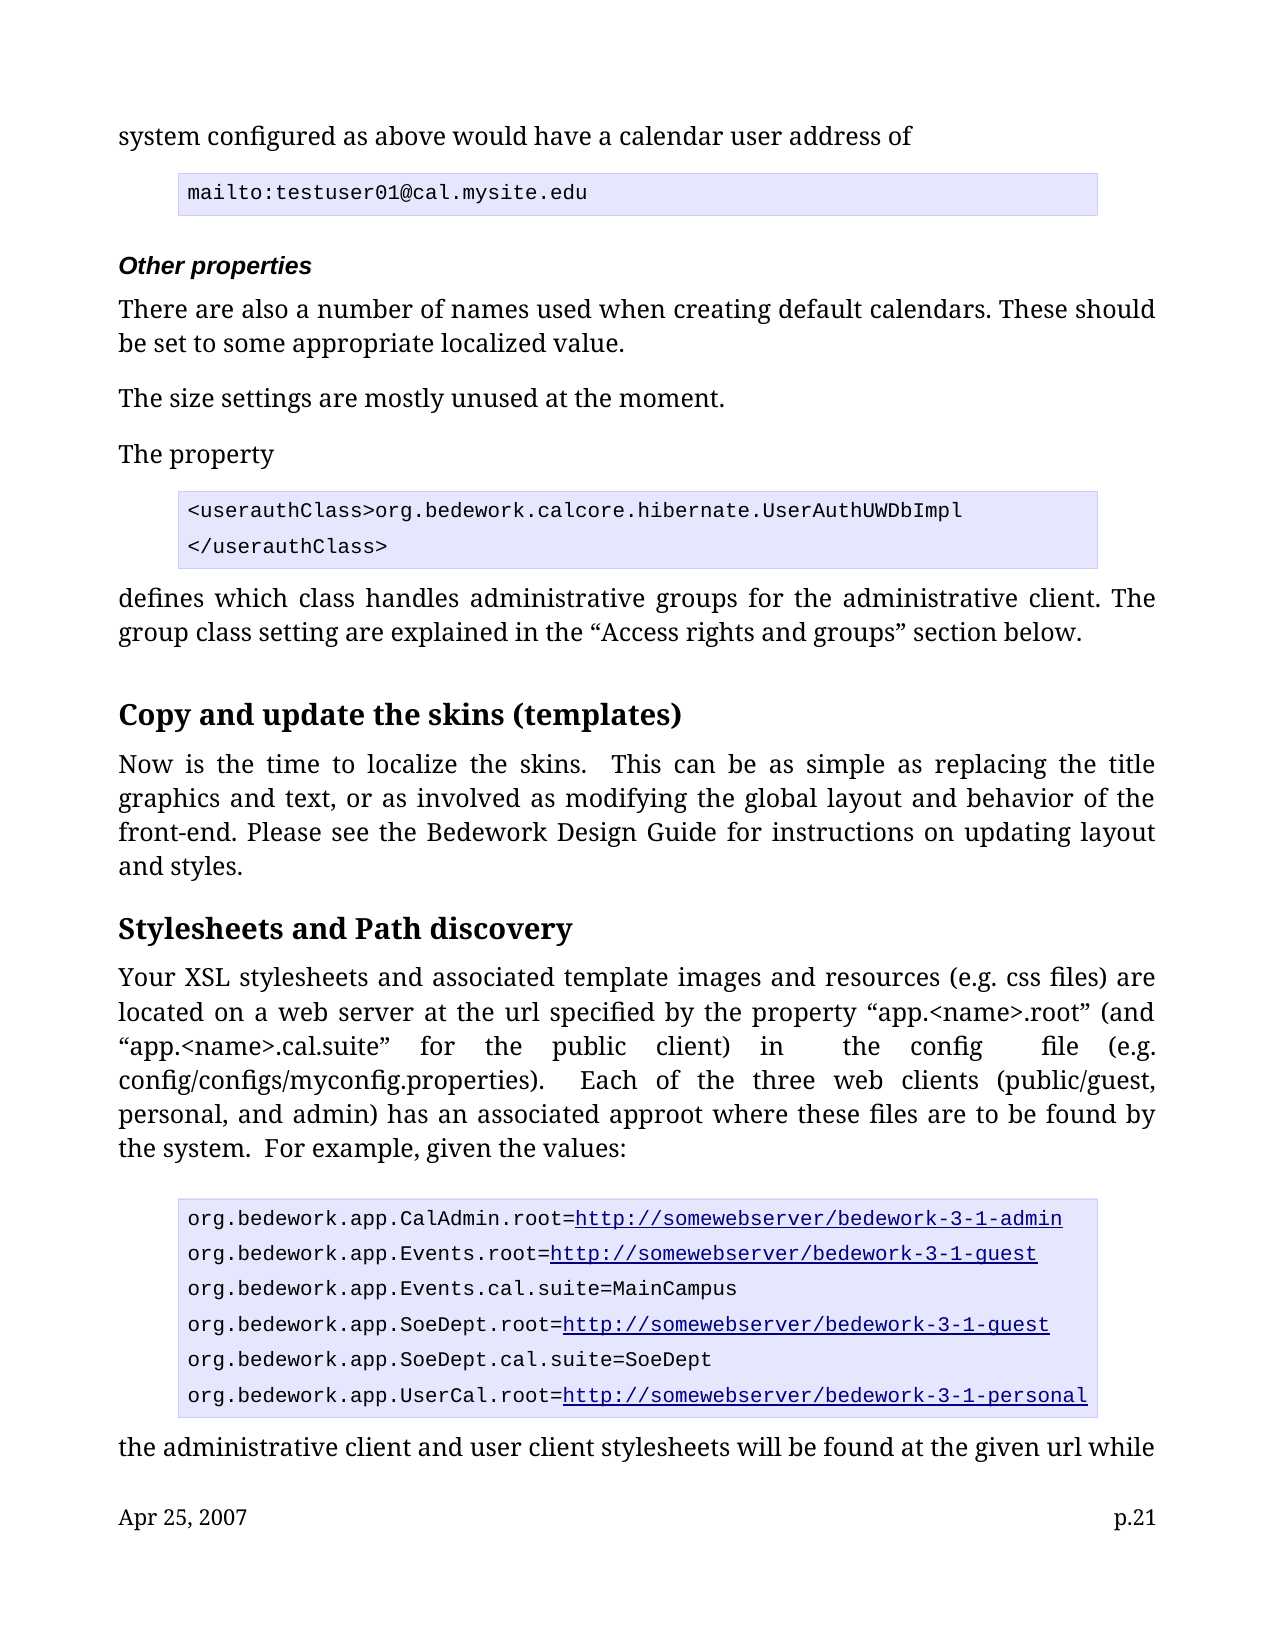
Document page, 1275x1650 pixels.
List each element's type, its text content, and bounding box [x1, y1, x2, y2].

text org.bedework.app.Events.root=http://somewebserver/bedework-3-1-guest [179, 1234, 1097, 1267]
text <userauthClass>org.bedework.calcore.hibernate.UserAuthUWDbImpl [179, 492, 1097, 524]
text system configured as above would have a calendar user address of [118, 118, 1157, 152]
text the administrative client and user client stylesheets will be found at the given url while [118, 1429, 1157, 1463]
text </userauthClass> [179, 527, 1097, 568]
text org.bedework.app.SoeDept.cal.suite=SoeDept [179, 1340, 1097, 1373]
text Your XSL stylesheets and associated template images and resources (e.g. css files) are located on a web server at the url specified by the property “app.<name>.root” (and “app.<name>.cal.suite” for the public client) in the config file (e.g. config/configs/myconfig.properties). Each of the three web clients (public/guest, personal, and admin) has an associated approot where these files are to be found by the system. For example, given the values: [118, 960, 1157, 1164]
text mailto:testuser01@cal.mysite.edu [179, 174, 1097, 215]
text org.bedework.app.SoeDept.root=http://somewebserver/bedework-3-1-guest [179, 1305, 1097, 1337]
text The size settings are mostly unused at the moment. [118, 381, 1157, 415]
subtitle Other properties [118, 252, 1157, 279]
text defines which class handles administrative groups for the administrative client. The group class setting are explained in the “Access rights and groups” section below. [118, 580, 1157, 648]
subtitle Stylesheets and Path discovery [118, 908, 1157, 948]
text org.bedework.app.UserCal.root=http://somewebserver/bedework-3-1-personal [179, 1376, 1097, 1417]
text Now is the time to localize the skins. This can be as simple as replacing the title graphics and text, or as involved as modifying the global layout and behavior of the front-end. Please see the Bedework Design Guide for instructions on updating layout and styles. [118, 747, 1157, 883]
text org.bedework.app.Events.cal.suite=MainCampus [179, 1269, 1097, 1302]
text The property [118, 436, 1157, 470]
text org.bedework.app.CalAdmin.root=http://somewebserver/bedework-3-1-admin [179, 1200, 1097, 1231]
subtitle Copy and update the skins (templates) [118, 694, 1157, 734]
text There are also a number of names used when creating default calendars. These should be set to some appropriate localized value. [118, 292, 1157, 360]
